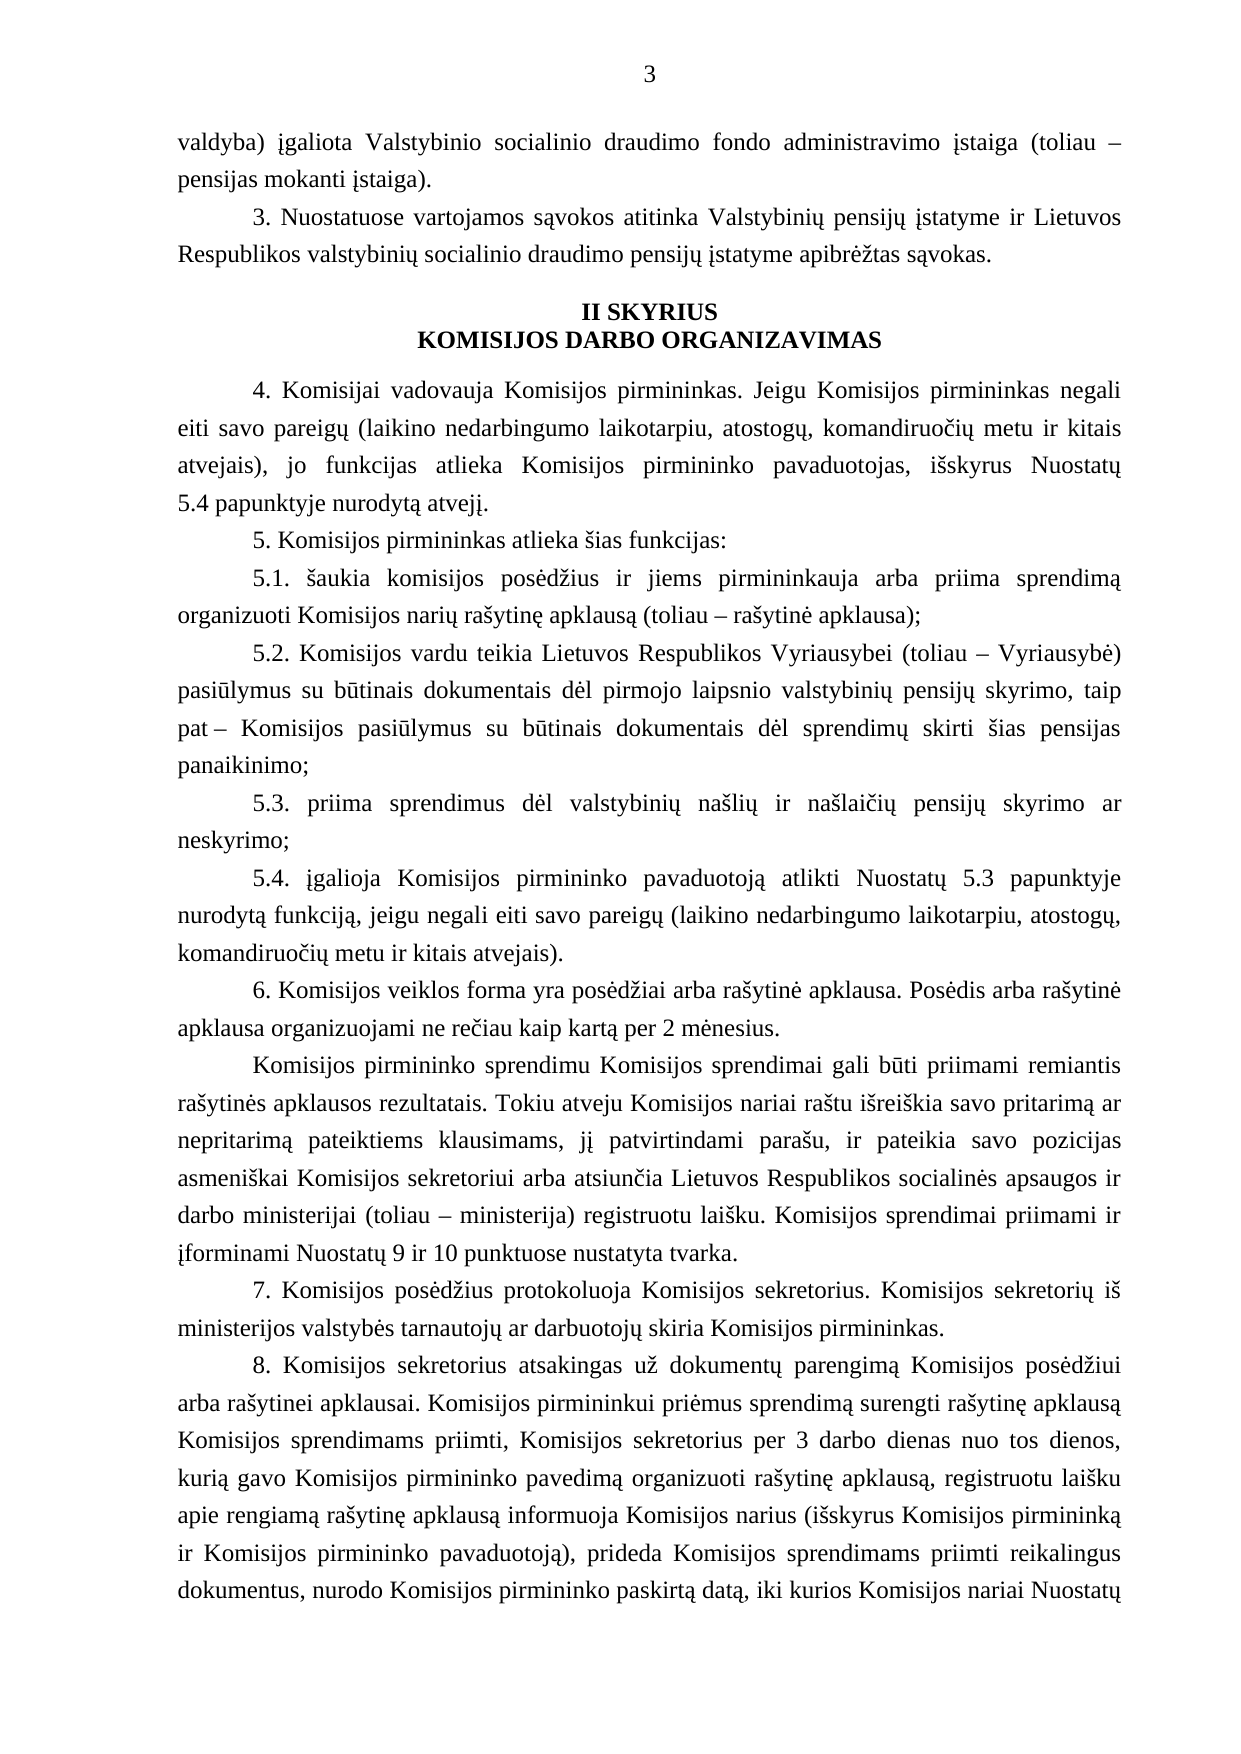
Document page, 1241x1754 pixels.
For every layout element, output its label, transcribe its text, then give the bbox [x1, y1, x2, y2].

text 4. Komisijai vadovauja Komisijos pirmininkas. Jeigu Komisijos pirmininkas negali eiti savo pareigų (laikino nedarbingumo laikotarpiu, atostogų, komandiruočių metu ir kitais atvejais), jo funkcijas atlieka Komisijos pirmininko pavaduotojas, išskyrus Nuostatų 5.4 papunktyje nurodytą atvejį. [177, 366, 1122, 516]
text 5.1. šaukia komisijos posėdžius ir jiems pirmininkauja arba priima sprendimą organizuoti Komisijos narių rašytinę apklausą (toliau – rašytinė apklausa); [177, 554, 1122, 629]
text 5.4. įgalioja Komisijos pirmininko pavaduotoją atlikti Nuostatų 5.3 papunktyje nurodytą funkciją, jeigu negali eiti savo pareigų (laikino nedarbingumo laikotarpiu, atostogų, komandiruočių metu ir kitais atvejais). [177, 854, 1122, 966]
text 6. Komisijos veiklos forma yra posėdžiai arba rašytinė apklausa. Posėdis arba rašytinė apklausa organizuojami ne rečiau kaip kartą per 2 mėnesius. [177, 966, 1122, 1041]
text 5. Komisijos pirmininkas atlieka šias funkcijas: [177, 516, 1122, 554]
text 8. Komisijos sekretorius atsakingas už dokumentų parengimą Komisijos posėdžiui arba rašytinei apklausai. Komisijos pirmininkui priėmus sprendimą surengti rašytinę apklausą Komisijos sprendimams priimti, Komisijos sekretorius per 3 darbo dienas nuo tos dienos, kurią gavo Komisijos pirmininko pavedimą organizuoti rašytinę apklausą, registruotu laišku apie rengiamą rašytinę apklausą informuoja Komisijos narius (išskyrus Komisijos pirmininką ir Komisijos pirmininko pavaduotoją), prideda Komisijos sprendimams priimti reikalingus dokumentus, nurodo Komisijos pirmininko paskirtą datą, iki kurios Komisijos nariai Nuostatų [177, 1341, 1122, 1604]
text 3. Nuostatuose vartojamos sąvokos atitinka Valstybinių pensijų įstatyme ir Lietuvos Respublikos valstybinių socialinio draudimo pensijų įstatyme apibrėžtas sąvokas. [177, 193, 1122, 268]
text Komisijos pirmininko sprendimu Komisijos sprendimai gali būti priimami remiantis rašytinės apklausos rezultatais. Tokiu atveju Komisijos nariai raštu išreiškia savo pritarimą ar nepritarimą pateiktiems klausimams, jį patvirtindami parašu, ir pateikia savo pozicijas asmeniškai Komisijos sekretoriui arba atsiunčia Lietuvos Respublikos socialinės apsaugos ir darbo ministerijai (toliau – ministerija) registruotu laišku. Komisijos sprendimai priimami ir įforminami Nuostatų 9 ir 10 punktuose nustatyta tvarka. [177, 1041, 1122, 1266]
text 5.3. priima sprendimus dėl valstybinių našlių ir našlaičių pensijų skyrimo ar neskyrimo; [177, 779, 1122, 854]
text valdyba) įgaliota Valstybinio socialinio draudimo fondo administravimo įstaiga (toliau – pensijas mokanti įstaiga). [177, 118, 1122, 193]
text 5.2. Komisijos vardu teikia Lietuvos Respublikos Vyriausybei (toliau – Vyriausybė) pasiūlymus su būtinais dokumentais dėl pirmojo laipsnio valstybinių pensijų skyrimo, taip pat – Komisijos pasiūlymus su būtinais dokumentais dėl sprendimų skirti šias pensijas panaikinimo; [177, 629, 1122, 779]
text 7. Komisijos posėdžius protokoluoja Komisijos sekretorius. Komisijos sekretorių iš ministerijos valstybės tarnautojų ar darbuotojų skiria Komisijos pirmininkas. [177, 1266, 1122, 1341]
text KOMISIJOS DARBO ORGANIZAVIMAS [177, 326, 1122, 354]
text II SKYRIUS [177, 297, 1122, 326]
